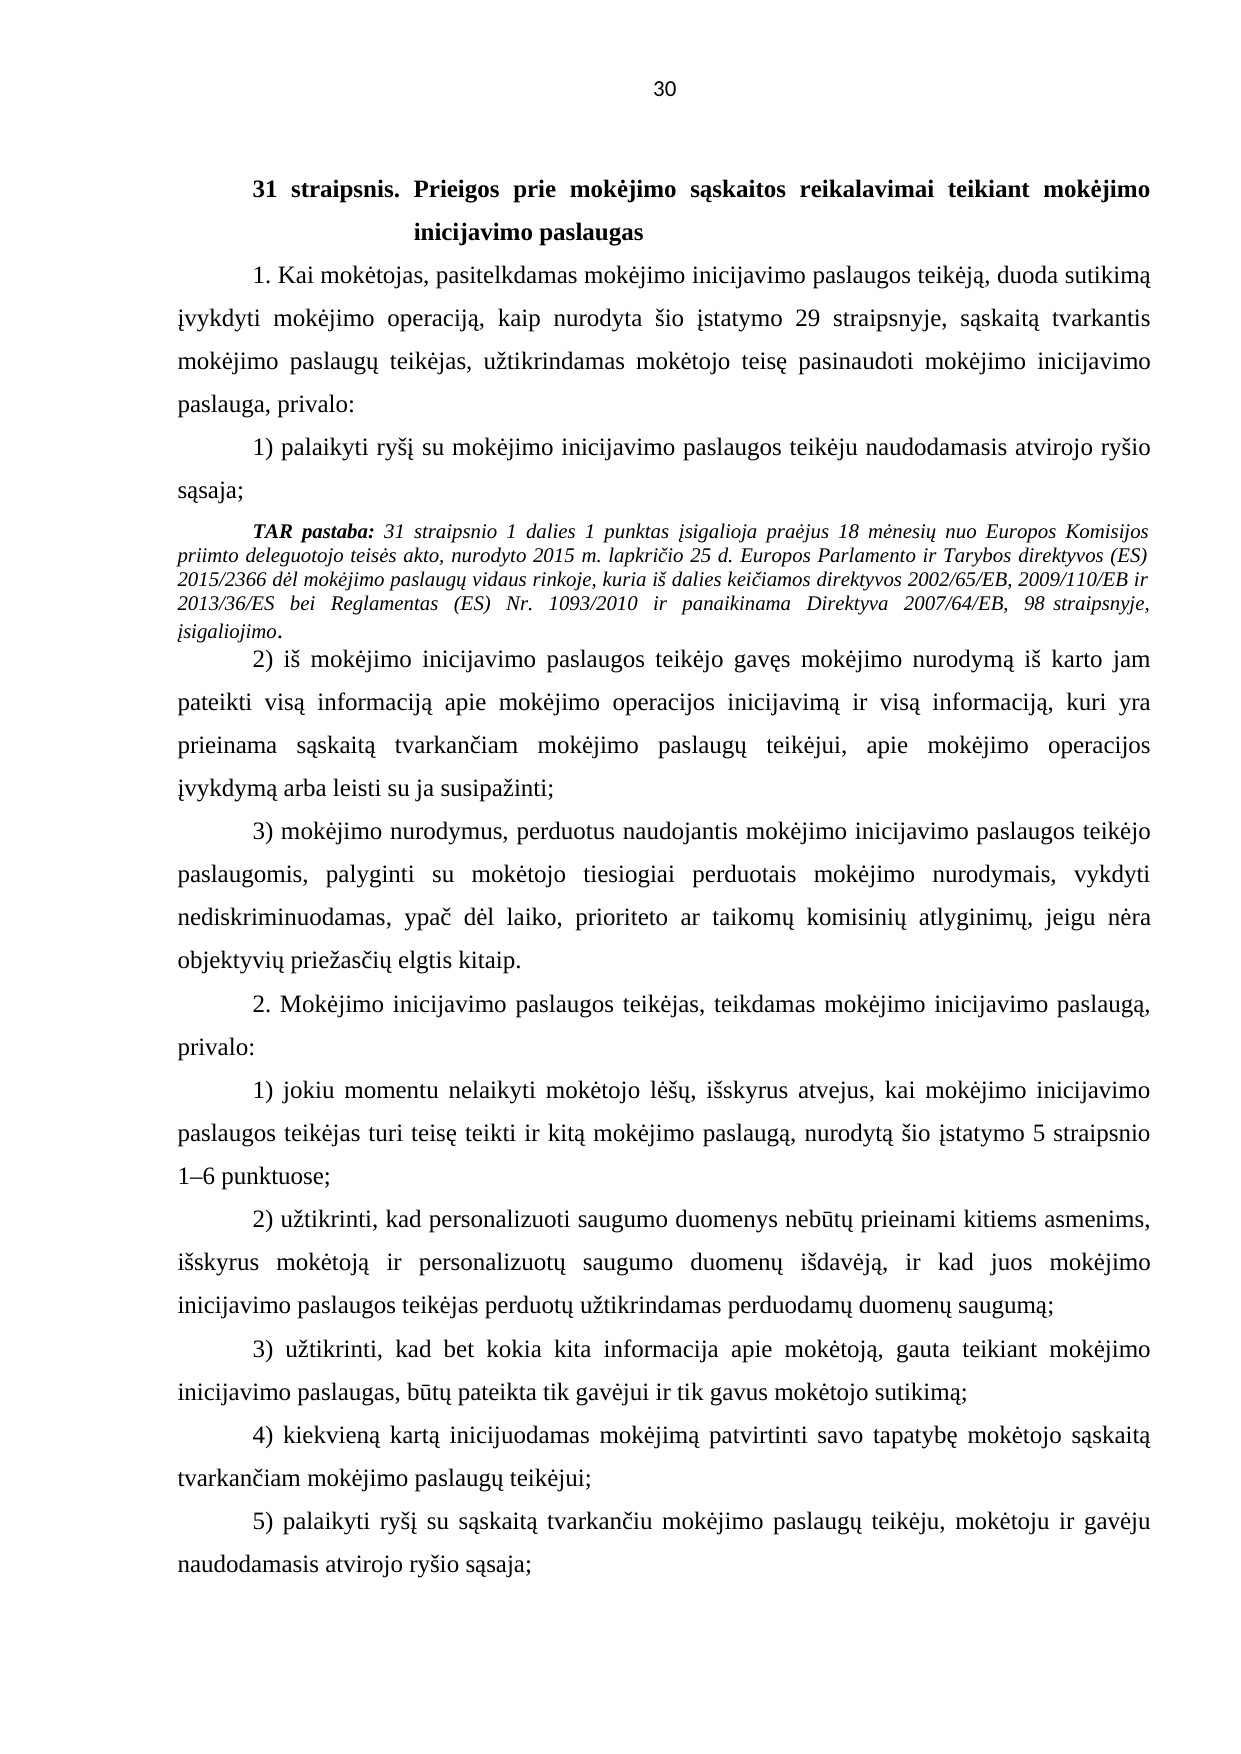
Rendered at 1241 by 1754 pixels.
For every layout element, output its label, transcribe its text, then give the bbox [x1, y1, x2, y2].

text 1) palaikyti ryšį su mokėjimo inicijavimo paslaugos teikėju naudodamasis atvirojo ryšio sąsaja; [177, 432, 1152, 504]
text 1) jokiu momentu nelaikyti mokėtojo lėšų, išskyrus atvejus, kai mokėjimo inicijavimo paslaugos teikėjas turi teisę teikti ir kitą mokėjimo paslaugą, nurodytą šio įstatymo 5 straipsnio 1–6 punktuose; [177, 1075, 1152, 1190]
text 2) užtikrinti, kad personalizuoti saugumo duomenys nebūtų prieinami kitiems asmenims, išskyrus mokėtoją ir personalizuotų saugumo duomenų išdavėją, ir kad juos mokėjimo inicijavimo paslaugos teikėjas perduotų užtikrindamas perduodamų duomenų saugumą; [177, 1204, 1152, 1319]
text 5) palaikyti ryšį su sąskaitą tvarkančiu mokėjimo paslaugų teikėju, mokėtoju ir gavėju naudodamasis atvirojo ryšio sąsaja; [177, 1506, 1152, 1578]
text 3) užtikrinti, kad bet kokia kita informacija apie mokėtoją, gauta teikiant mokėjimo inicijavimo paslaugas, būtų pateikta tik gavėjui ir tik gavus mokėtojo sutikimą; [177, 1334, 1152, 1406]
text 4) kiekvieną kartą inicijuodamas mokėjimą patvirtinti savo tapatybę mokėtojo sąskaitą tvarkančiam mokėjimo paslaugų teikėjui; [177, 1420, 1152, 1492]
text TAR pastaba: 31 straipsnio 1 dalies 1 punktas įsigalioja praėjus 18 mėnesių nuo Europos Komisijos priimto deleguotojo teisės akto, nurodyto 2015 m. lapkričio 25 d. Europos Parlamento ir Tarybos direktyvos (ES) 2015/2366 dėl mokėjimo paslaugų vidaus rinkoje, kuria iš dalies keičiamos direktyvos 2002/65/EB, 2009/110/EB ir 2013/36/ES bei Reglamentas (ES) Nr. 1093/2010 ir panaikinama Direktyva 2007/64/EB, 98 straipsnyje, įsigaliojimo. [177, 519, 1152, 644]
text 1. Kai mokėtojas, pasitelkdamas mokėjimo inicijavimo paslaugos teikėją, duoda sutikimą įvykdyti mokėjimo operaciją, kaip nurodyta šio įstatymo 29 straipsnyje, sąskaitą tvarkantis mokėjimo paslaugų teikėjas, užtikrindamas mokėtojo teisę pasinaudoti mokėjimo inicijavimo paslauga, privalo: [177, 260, 1152, 418]
text 2. Mokėjimo inicijavimo paslaugos teikėjas, teikdamas mokėjimo inicijavimo paslaugą, privalo: [177, 989, 1152, 1061]
text 3) mokėjimo nurodymus, perduotus naudojantis mokėjimo inicijavimo paslaugos teikėjo paslaugomis, palyginti su mokėtojo tiesiogiai perduotais mokėjimo nurodymais, vykdyti nediskriminuodamas, ypač dėl laiko, prioriteto ar taikomų komisinių atlyginimų, jeigu nėra objektyvių priežasčių elgtis kitaip. [177, 816, 1152, 974]
text 2) iš mokėjimo inicijavimo paslaugos teikėjo gavęs mokėjimo nurodymą iš karto jam pateikti visą informaciją apie mokėjimo operacijos inicijavimą ir visą informaciją, kuri yra prieinama sąskaitą tvarkančiam mokėjimo paslaugų teikėjui, apie mokėjimo operacijos įvykdymą arba leisti su ja susipažinti; [177, 644, 1152, 802]
text 31 straipsnis. Prieigos prie mokėjimo sąskaitos reikalavimai teikiant mokėjimo inicijavimo paslaugas [252, 174, 1152, 246]
